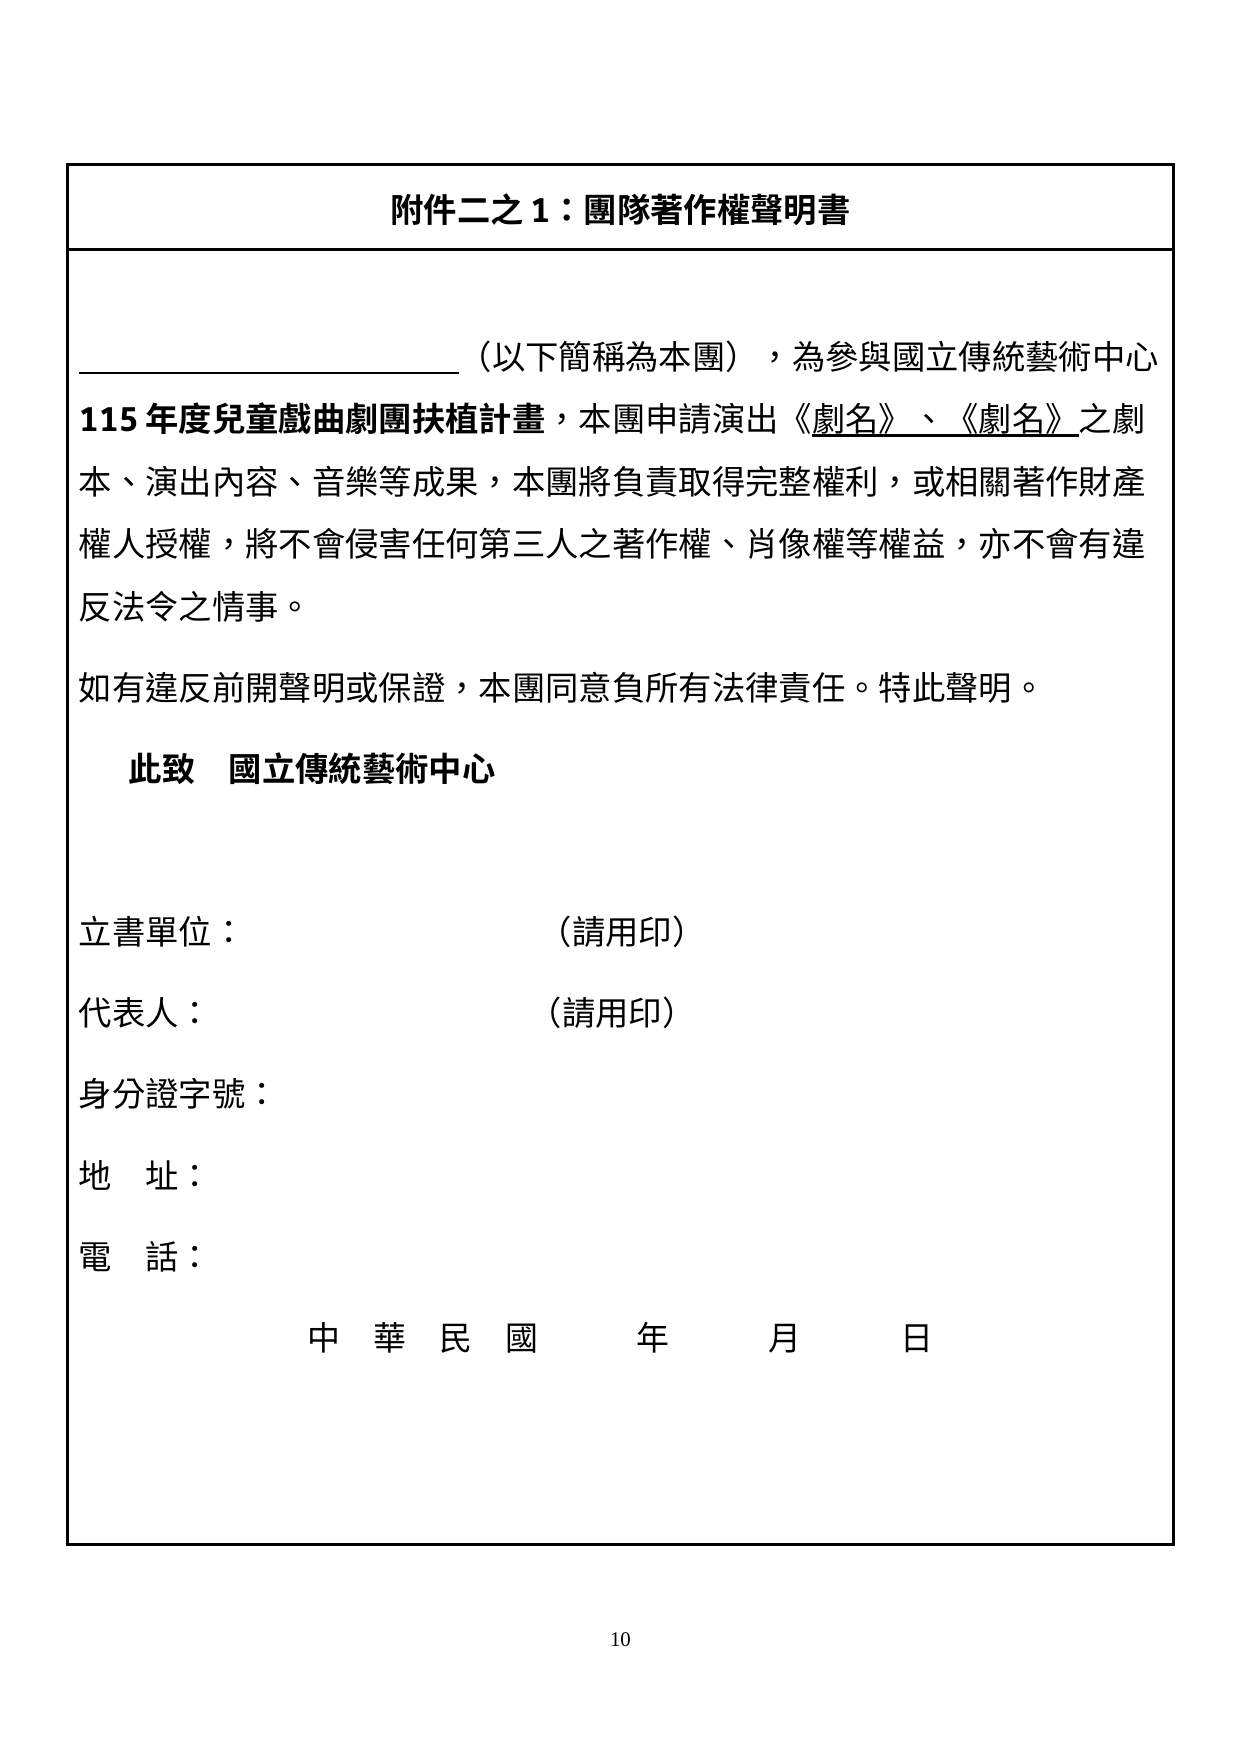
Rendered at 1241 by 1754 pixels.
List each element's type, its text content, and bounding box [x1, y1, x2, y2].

table_header 附件二之1：團隊著作權聲明書 [69, 166, 1172, 248]
table_cell （以下簡稱為本團），為參與國立傳統藝術中心115年度兒童戲曲劇團扶植計畫，本團申請演出《劇名》、《劇名》之劇本、演出內容、音樂等成果，本團將負責取得完整權利，或相關著作財產權人授權，將不會侵害任何第三人之著作權、肖像權等權益，亦不會有違反法令之情事。 如有違反前開聲明或保證，本團同意負所有法律責任。特此聲明。 此致 國立傳統藝術中心 立書單位： （請用印） 代表人： （請用印） 身分證字號： 地 址： 電 話： 中 華 民 國 年 月 日 [69, 251, 1172, 1543]
